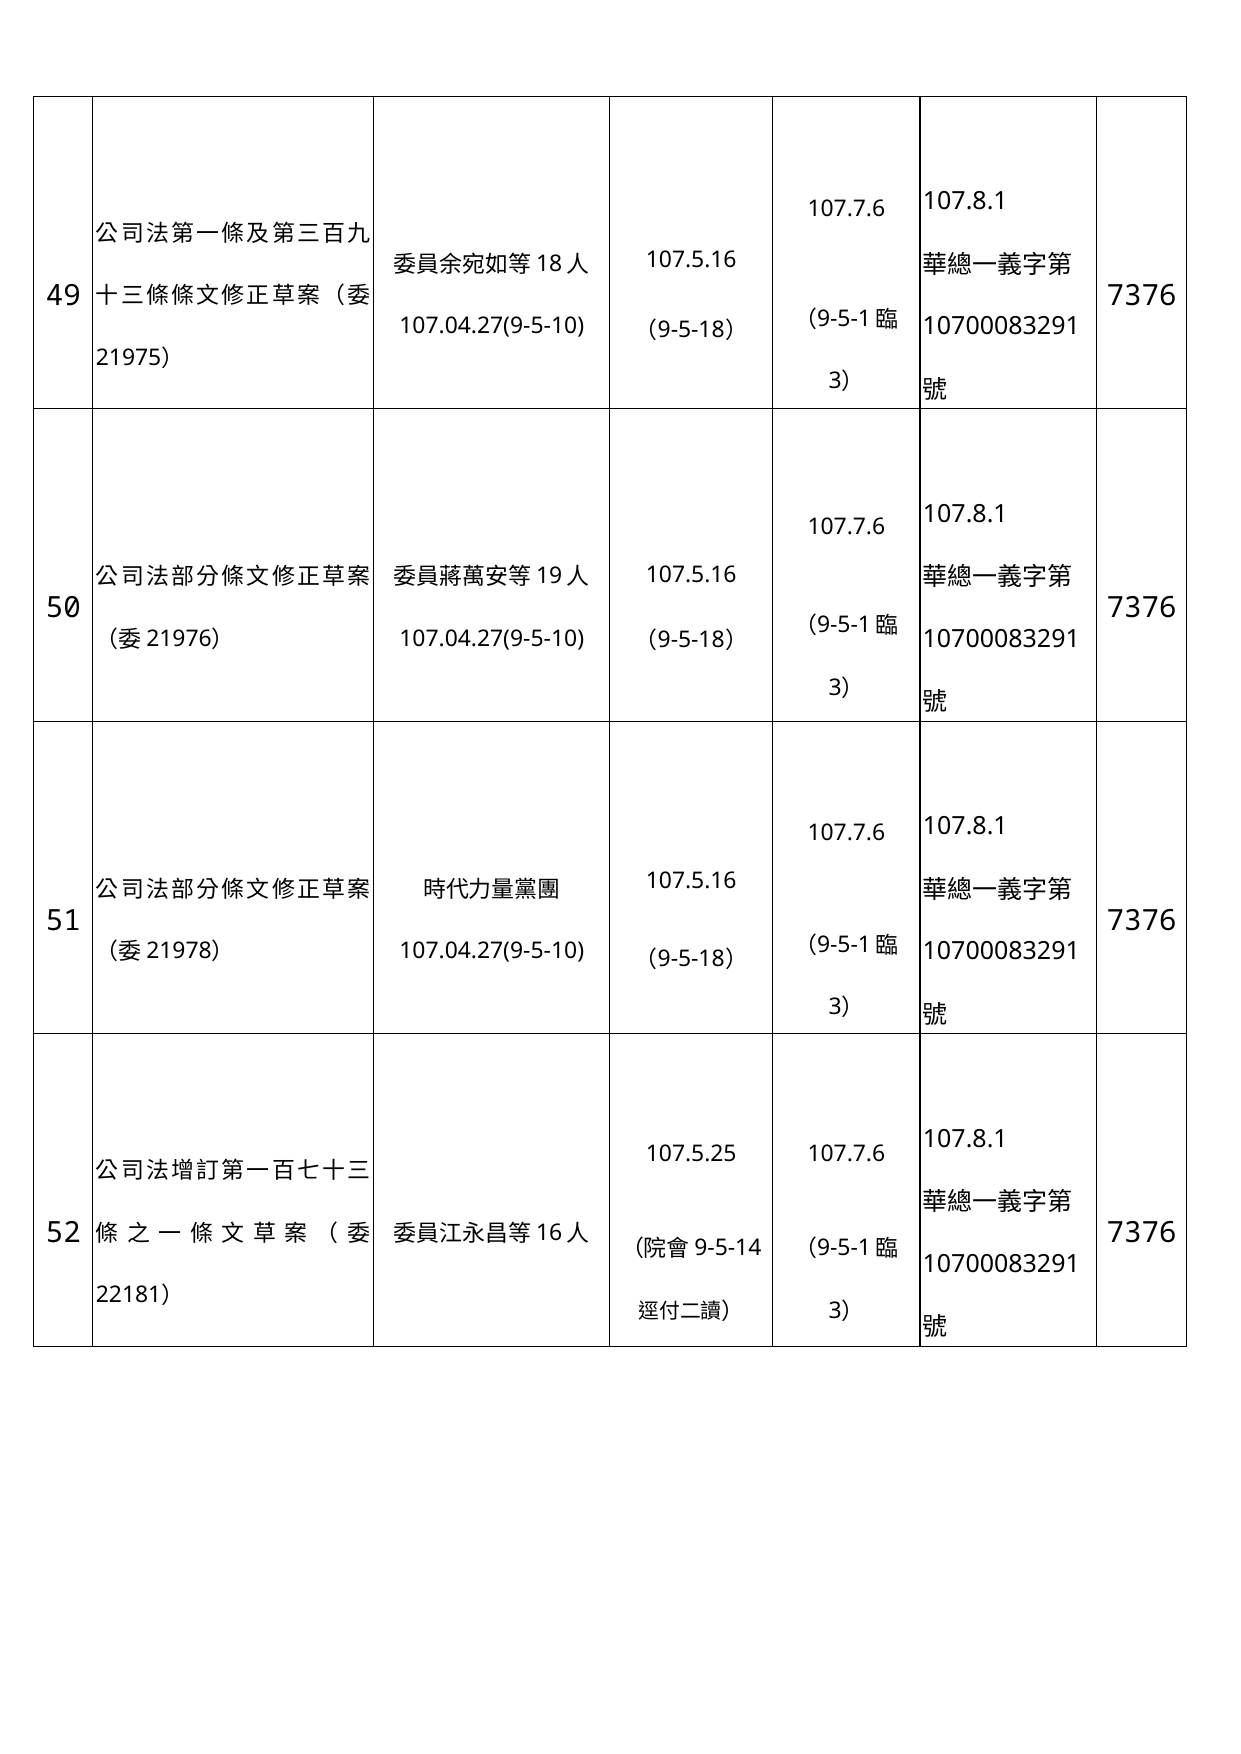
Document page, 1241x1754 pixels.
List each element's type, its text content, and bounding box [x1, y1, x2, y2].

table_cell 公司法部分條文修正草案（委21978） [93, 722, 373, 1033]
table_cell 107.5.16 （9-5-18） [610, 722, 772, 1033]
table_cell 107.7.6 （9-5-1臨3） [773, 409, 919, 721]
table_cell 52 [34, 1034, 92, 1346]
table_cell 107.8.1 華總一義字第10700083291號 [921, 97, 1096, 408]
table_cell 49 [34, 97, 92, 408]
table_cell 委員江永昌等16人 [374, 1034, 609, 1346]
table_cell 107.8.1 華總一義字第10700083291號 [921, 722, 1096, 1033]
table_cell 107.5.16 （9-5-18） [610, 409, 772, 721]
table_cell 107.5.16 （9-5-18） [610, 97, 772, 408]
table_cell 107.8.1 華總一義字第10700083291號 [921, 409, 1096, 721]
table_cell 107.5.25 （院會9-5-14逕付二讀） [610, 1034, 772, 1346]
table_cell 公司法第一條及第三百九十三條條文修正草案（委21975） [93, 97, 373, 408]
table_cell 公司法部分條文修正草案（委21976） [93, 409, 373, 721]
table_cell 7376 [1097, 722, 1186, 1033]
table_cell 107.7.6 （9-5-1臨3） [773, 1034, 919, 1346]
table_cell 時代力量黨團107.04.27(9-5-10) [374, 722, 609, 1033]
table_cell 委員余宛如等18人107.04.27(9-5-10) [374, 97, 609, 408]
table_cell 委員蔣萬安等19人107.04.27(9-5-10) [374, 409, 609, 721]
table_cell 7376 [1097, 97, 1186, 408]
table_cell 107.8.1 華總一義字第10700083291號 [921, 1034, 1096, 1346]
table_cell 公司法增訂第一百七十三條之一條文草案（委22181） [93, 1034, 373, 1346]
table_cell 51 [34, 722, 92, 1033]
table_cell 7376 [1097, 409, 1186, 721]
table_cell 107.7.6 （9-5-1臨3） [773, 97, 919, 408]
table_cell 50 [34, 409, 92, 721]
table_cell 107.7.6 （9-5-1臨3） [773, 722, 919, 1033]
table_cell 7376 [1097, 1034, 1186, 1346]
